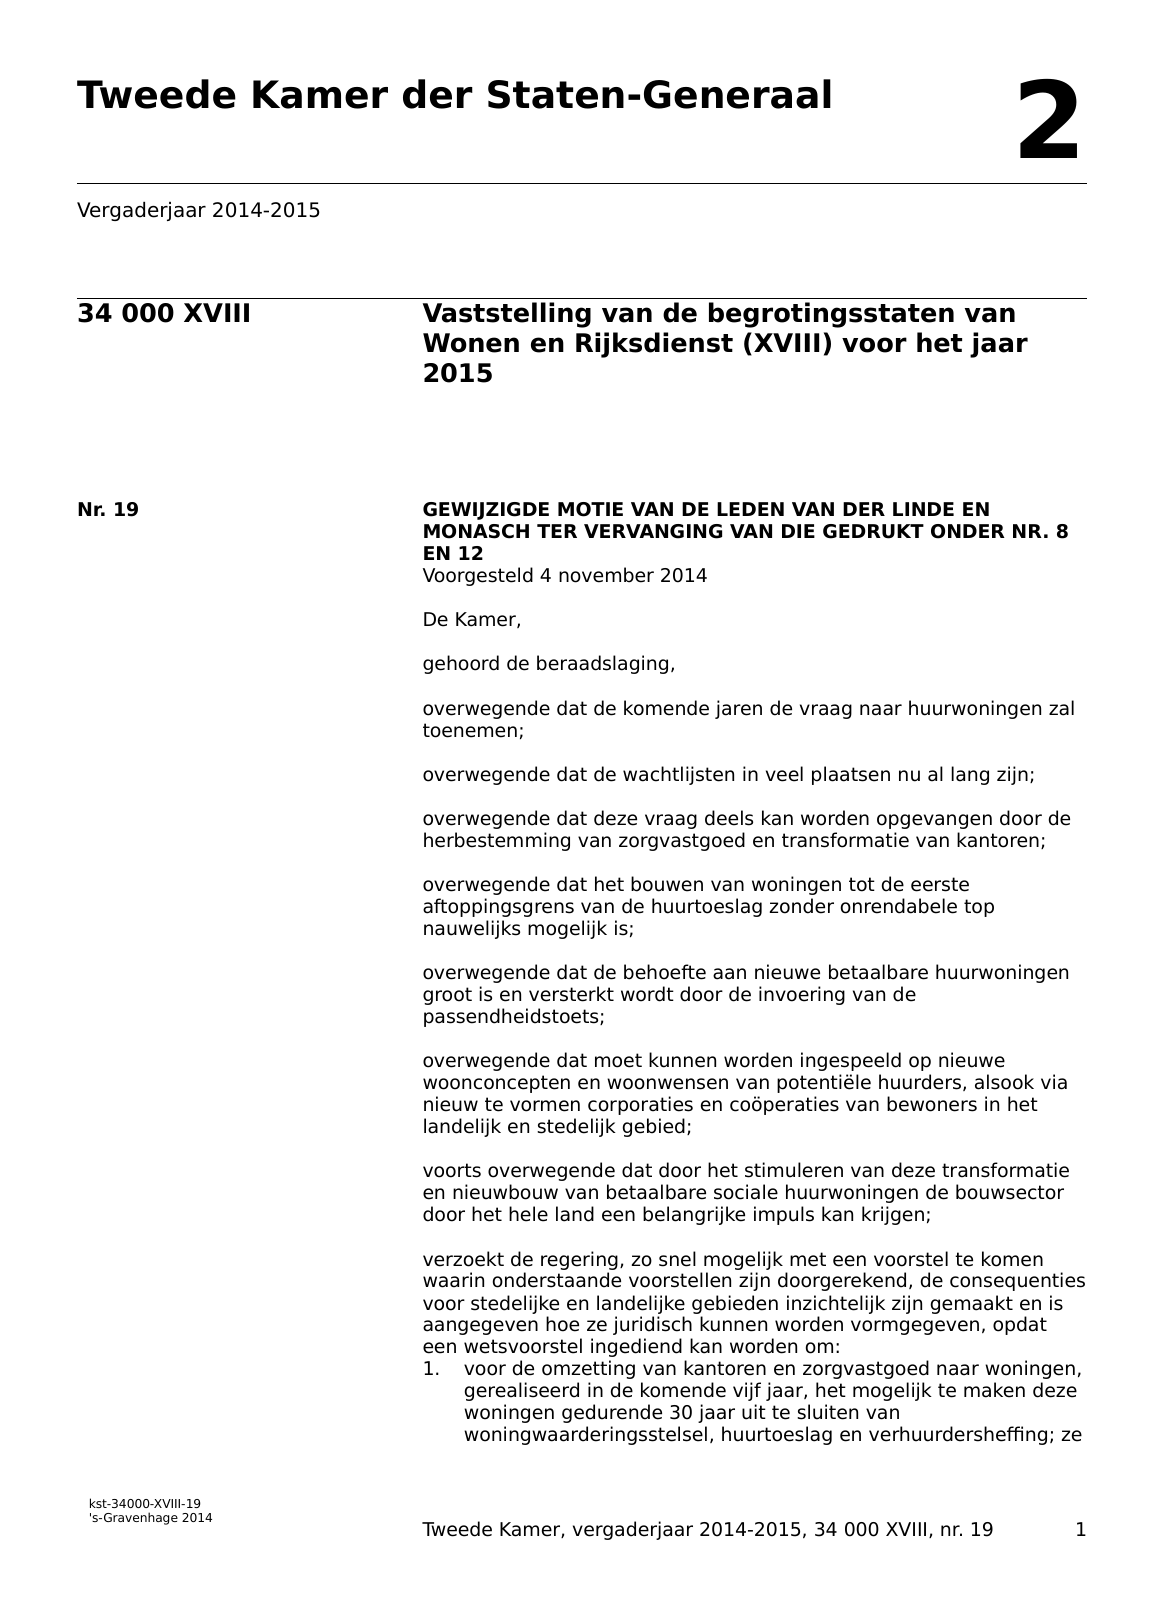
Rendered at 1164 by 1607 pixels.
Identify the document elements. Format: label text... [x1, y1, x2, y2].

table_cell Vergaderjaar 2014-2015 [77, 184, 1087, 298]
text gehoord de beraadslaging, [422, 653, 1087, 675]
subtitle 34 000 XVIII Vaststelling van de begrotingsstaten van Wonen en Rijksdienst (XVIII) voor het jaar 2015 [77, 299, 1087, 388]
text overwegende dat de komende jaren de vraag naar huurwoningen zal toenemen; [422, 697, 1087, 741]
text 's-Gravenhage 2014 [88, 1511, 323, 1525]
text Voorgesteld 4 november 2014 [422, 565, 1087, 587]
text voorts overwegende dat door het stimuleren van deze transformatie en nieuwbouw van betaalbare sociale huurwoningen de bouwsector door het hele land een belangrijke impuls kan krijgen; [422, 1160, 1087, 1226]
text overwegende dat deze vraag deels kan worden opgevangen door de herbestemming van zorgvastgoed en transformatie van kantoren; [422, 808, 1087, 852]
text De Kamer, [422, 609, 1087, 631]
text overwegende dat de wachtlijsten in veel plaatsen nu al lang zijn; [422, 764, 1087, 786]
text 1. voor de omzetting van kantoren en zorgvastgoed naar woningen, gerealiseerd in de komende vijf jaar, het mogelijk te maken deze woningen gedurende 30 jaar uit te sluiten van woningwaarderingsstelsel, huurtoeslag en verhuurdersheffing; ze [422, 1358, 1087, 1446]
text kst-34000-XVIII-19 [88, 1497, 323, 1511]
text overwegende dat moet kunnen worden ingespeeld op nieuwe woonconcepten en woonwensen van potentiële huurders, alsook via nieuw te vormen corporaties en coöperaties van bewoners in het landelijk en stedelijk gebied; [422, 1050, 1087, 1138]
table_header 2 [886, 59, 1087, 183]
text overwegende dat de behoefte aan nieuwe betaalbare huurwoningen groot is en versterkt wordt door de invoering van de passendheidstoets; [422, 962, 1087, 1028]
subtitle Nr. 19 GEWIJZIGDE MOTIE VAN DE LEDEN VAN DER LINDE EN MONASCH TER VERVANGING VAN DIE GEDRUKT ONDER NR. 8 EN 12 [77, 499, 1087, 565]
table_header Tweede Kamer der Staten-Generaal [77, 59, 886, 183]
text verzoekt de regering, zo snel mogelijk met een voorstel te komen waarin onderstaande voorstellen zijn doorgerekend, de consequenties voor stedelijke en landelijke gebieden inzichtelijk zijn gemaakt en is aangegeven hoe ze juridisch kunnen worden vormgegeven, opdat een wetsvoorstel ingediend kan worden om: [422, 1248, 1087, 1358]
text overwegende dat het bouwen van woningen tot de eerste aftoppingsgrens van de huurtoeslag zonder onrendabele top nauwelijks mogelijk is; [422, 874, 1087, 940]
